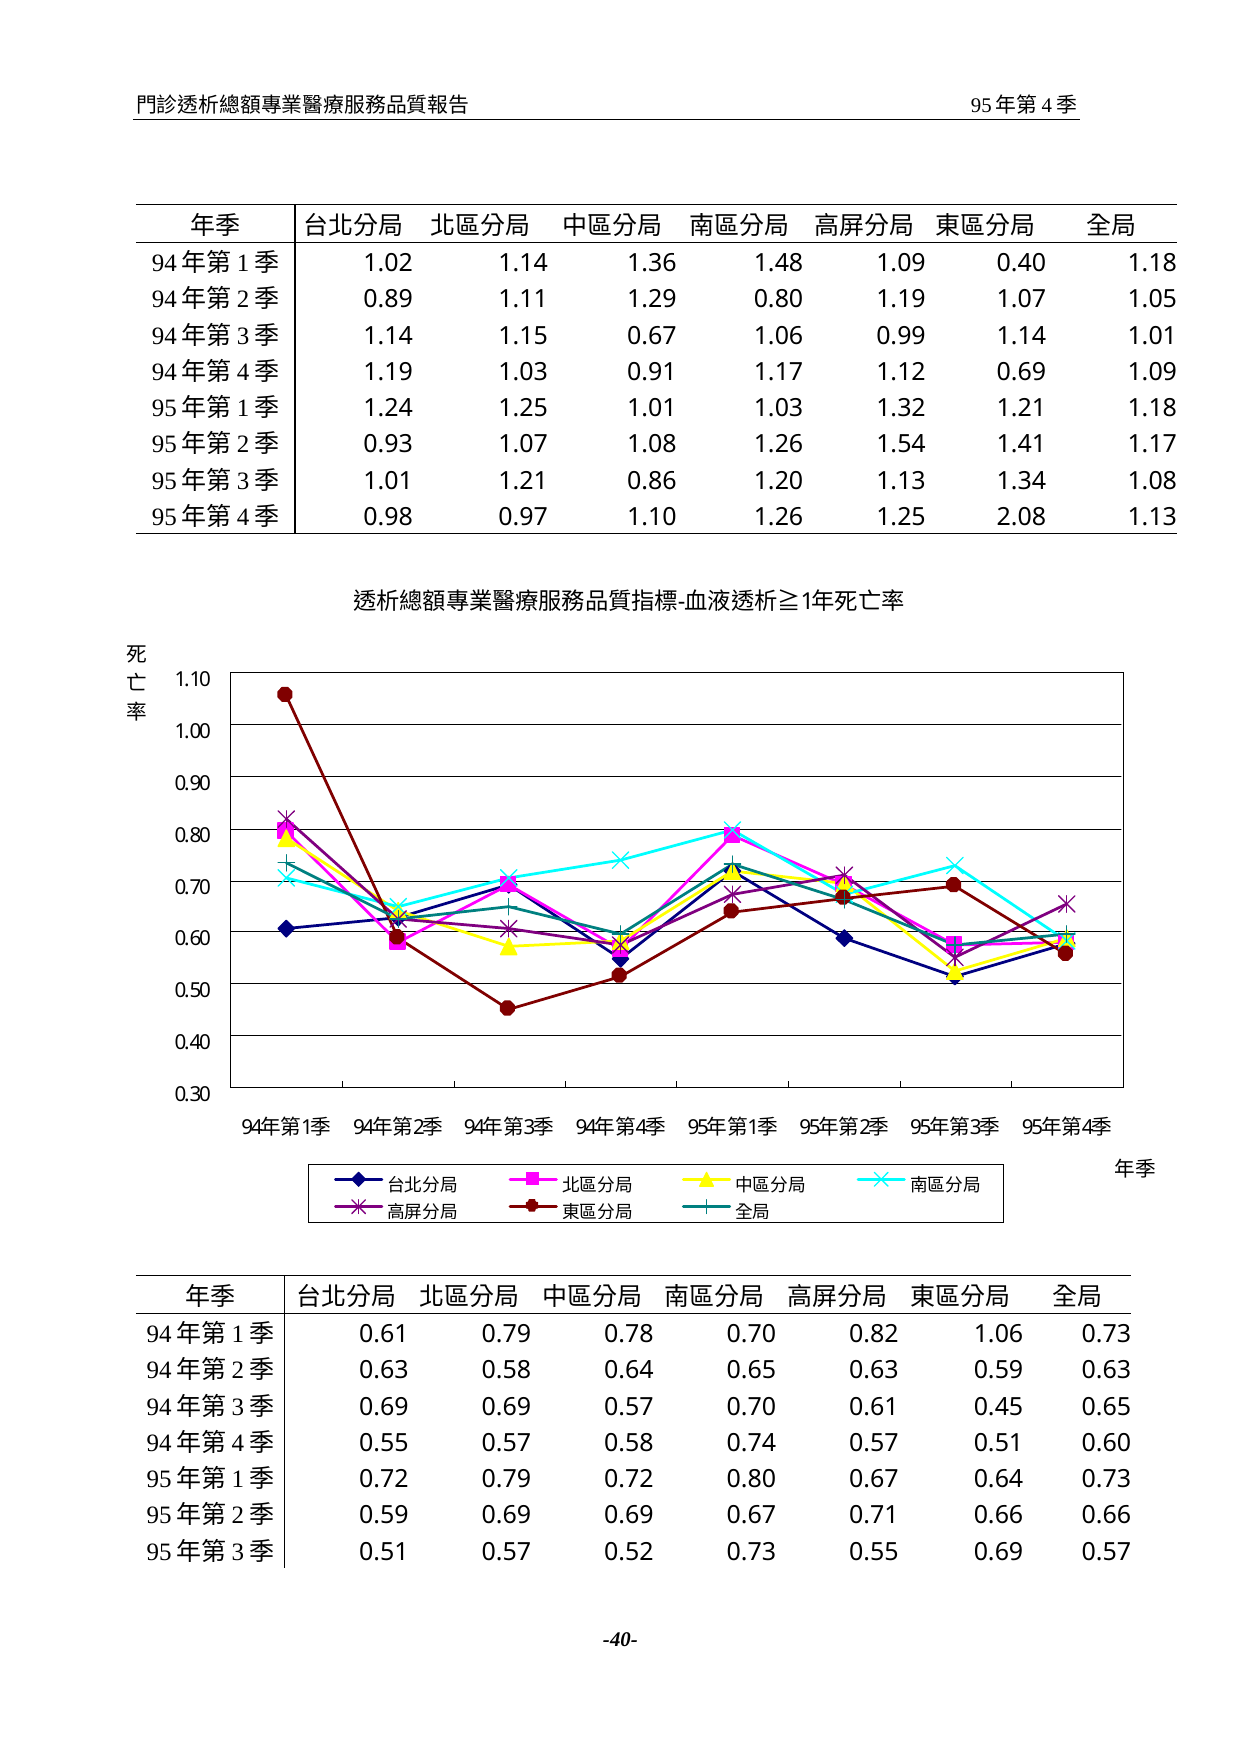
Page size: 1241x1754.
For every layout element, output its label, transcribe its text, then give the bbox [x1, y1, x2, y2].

table_cell 0.69 [925, 351, 1046, 388]
table_cell 1.21 [925, 388, 1046, 424]
table_cell 0.99 [803, 315, 925, 351]
table_cell 0.78 [531, 1314, 653, 1350]
table_cell 94年第2季 [136, 279, 294, 315]
table_header 北區分局 [408, 1276, 531, 1313]
table_cell 1.19 [296, 351, 412, 388]
table_cell 0.79 [408, 1314, 531, 1350]
table_cell 94年第3季 [136, 1386, 284, 1422]
table_cell 1.01 [296, 460, 412, 496]
table_cell 95年第4季 [136, 496, 294, 533]
table_cell 0.97 [413, 496, 547, 533]
table_cell 1.21 [413, 460, 547, 496]
table_cell 95年第1季 [136, 1459, 284, 1495]
table_cell 0.86 [548, 460, 676, 496]
table_cell 0.57 [531, 1386, 653, 1422]
table_cell 0.63 [776, 1350, 898, 1386]
table_cell 0.59 [285, 1495, 408, 1531]
table_cell 0.66 [898, 1495, 1023, 1531]
table_cell 1.26 [676, 424, 803, 460]
table_cell 1.03 [413, 351, 547, 388]
table_cell 0.69 [408, 1495, 531, 1531]
table_cell 0.60 [1023, 1423, 1131, 1459]
table_cell 1.06 [676, 315, 803, 351]
table_cell 1.14 [296, 315, 412, 351]
table_cell 0.73 [1023, 1314, 1131, 1350]
table_cell 1.07 [925, 279, 1046, 315]
table_cell 0.57 [776, 1423, 898, 1459]
table_cell 94年第1季 [136, 243, 294, 279]
table_cell 0.89 [296, 279, 412, 315]
table_header 東區分局 [925, 205, 1046, 242]
table_cell 1.18 [1046, 243, 1177, 279]
table_cell 94年第1季 [136, 1314, 284, 1350]
table_cell 0.98 [296, 496, 412, 533]
table_cell 0.59 [898, 1350, 1023, 1386]
table_cell 2.08 [925, 496, 1046, 533]
table_cell 1.48 [676, 243, 803, 279]
table_cell 0.70 [653, 1386, 776, 1422]
table_cell 1.20 [676, 460, 803, 496]
table_cell 0.93 [296, 424, 412, 460]
table_cell 1.18 [1046, 388, 1177, 424]
table_cell 1.29 [548, 279, 676, 315]
table_cell 0.69 [531, 1495, 653, 1531]
table_cell 1.41 [925, 424, 1046, 460]
table_cell 0.55 [776, 1531, 898, 1567]
table_cell 95年第3季 [136, 1531, 284, 1567]
table_cell 1.17 [1046, 424, 1177, 460]
table_cell 1.11 [413, 279, 547, 315]
table_cell 1.01 [548, 388, 676, 424]
table_cell 1.17 [676, 351, 803, 388]
table_cell 0.67 [653, 1495, 776, 1531]
table_cell 95年第1季 [136, 388, 294, 424]
table_cell 0.65 [653, 1350, 776, 1386]
table_cell 0.71 [776, 1495, 898, 1531]
table_cell 1.03 [676, 388, 803, 424]
table_cell 0.72 [531, 1459, 653, 1495]
table_cell 1.02 [296, 243, 412, 279]
table_header 東區分局 [898, 1276, 1023, 1313]
table_cell 0.69 [898, 1531, 1023, 1567]
table_cell 0.66 [1023, 1495, 1131, 1531]
table_cell 1.13 [1046, 496, 1177, 533]
table_cell 0.63 [285, 1350, 408, 1386]
table_header 高屏分局 [803, 205, 925, 242]
table_cell 1.25 [413, 388, 547, 424]
table_cell 1.14 [413, 243, 547, 279]
table_cell 0.80 [653, 1459, 776, 1495]
table_cell 0.55 [285, 1423, 408, 1459]
table_cell 0.61 [776, 1386, 898, 1422]
table_cell 0.40 [925, 243, 1046, 279]
table_cell 1.05 [1046, 279, 1177, 315]
table_header 台北分局 [296, 205, 412, 242]
table_cell 0.69 [408, 1386, 531, 1422]
table_cell 1.08 [1046, 460, 1177, 496]
table_cell 0.73 [1023, 1459, 1131, 1495]
table_cell 0.51 [898, 1423, 1023, 1459]
table_cell 1.09 [1046, 351, 1177, 388]
table_cell 0.74 [653, 1423, 776, 1459]
table_cell 1.32 [803, 388, 925, 424]
table_cell 1.36 [548, 243, 676, 279]
table_cell 1.09 [803, 243, 925, 279]
table_cell 1.01 [1046, 315, 1177, 351]
table_cell 0.82 [776, 1314, 898, 1350]
table_header 南區分局 [676, 205, 803, 242]
table_cell 0.67 [776, 1459, 898, 1495]
table_cell 0.51 [285, 1531, 408, 1567]
table_cell 1.34 [925, 460, 1046, 496]
table_cell 1.10 [548, 496, 676, 533]
table_cell 0.73 [653, 1531, 776, 1567]
table_cell 0.57 [408, 1423, 531, 1459]
table_cell 95年第2季 [136, 1495, 284, 1531]
table_cell 94年第4季 [136, 351, 294, 388]
table_header 高屏分局 [776, 1276, 898, 1313]
table_header 南區分局 [653, 1276, 776, 1313]
table_header 年季 [136, 205, 294, 242]
table_cell 0.67 [548, 315, 676, 351]
table_cell 95年第3季 [136, 460, 294, 496]
table_cell 95年第2季 [136, 424, 294, 460]
table_cell 94年第4季 [136, 1423, 284, 1459]
table_cell 0.91 [548, 351, 676, 388]
table_cell 0.63 [1023, 1350, 1131, 1386]
table_header 中區分局 [548, 205, 676, 242]
table_header 台北分局 [285, 1276, 408, 1313]
table_cell 0.45 [898, 1386, 1023, 1422]
table_cell 0.57 [408, 1531, 531, 1567]
table_cell 0.72 [285, 1459, 408, 1495]
table_cell 0.69 [285, 1386, 408, 1422]
table_cell 1.06 [898, 1314, 1023, 1350]
table_cell 0.52 [531, 1531, 653, 1567]
table_cell 94年第2季 [136, 1350, 284, 1386]
table_cell 94年第3季 [136, 315, 294, 351]
table_header 年季 [136, 1276, 284, 1313]
table_cell 1.15 [413, 315, 547, 351]
table_cell 1.26 [676, 496, 803, 533]
table_cell 0.61 [285, 1314, 408, 1350]
table_cell 0.64 [898, 1459, 1023, 1495]
table_cell 0.79 [408, 1459, 531, 1495]
table_header 中區分局 [531, 1276, 653, 1313]
table_cell 1.24 [296, 388, 412, 424]
table_cell 0.64 [531, 1350, 653, 1386]
table_header 全局 [1046, 205, 1177, 242]
table_header 北區分局 [413, 205, 547, 242]
table_cell 0.70 [653, 1314, 776, 1350]
table_cell 1.54 [803, 424, 925, 460]
table_cell 1.13 [803, 460, 925, 496]
table_cell 1.07 [413, 424, 547, 460]
table_cell 1.12 [803, 351, 925, 388]
table_cell 1.08 [548, 424, 676, 460]
table_cell 0.65 [1023, 1386, 1131, 1422]
table_cell 0.80 [676, 279, 803, 315]
table_cell 1.25 [803, 496, 925, 533]
table_cell 1.19 [803, 279, 925, 315]
table_cell 0.58 [408, 1350, 531, 1386]
table_cell 1.14 [925, 315, 1046, 351]
table_cell 0.58 [531, 1423, 653, 1459]
table_cell 0.57 [1023, 1531, 1131, 1567]
table_header 全局 [1023, 1276, 1131, 1313]
